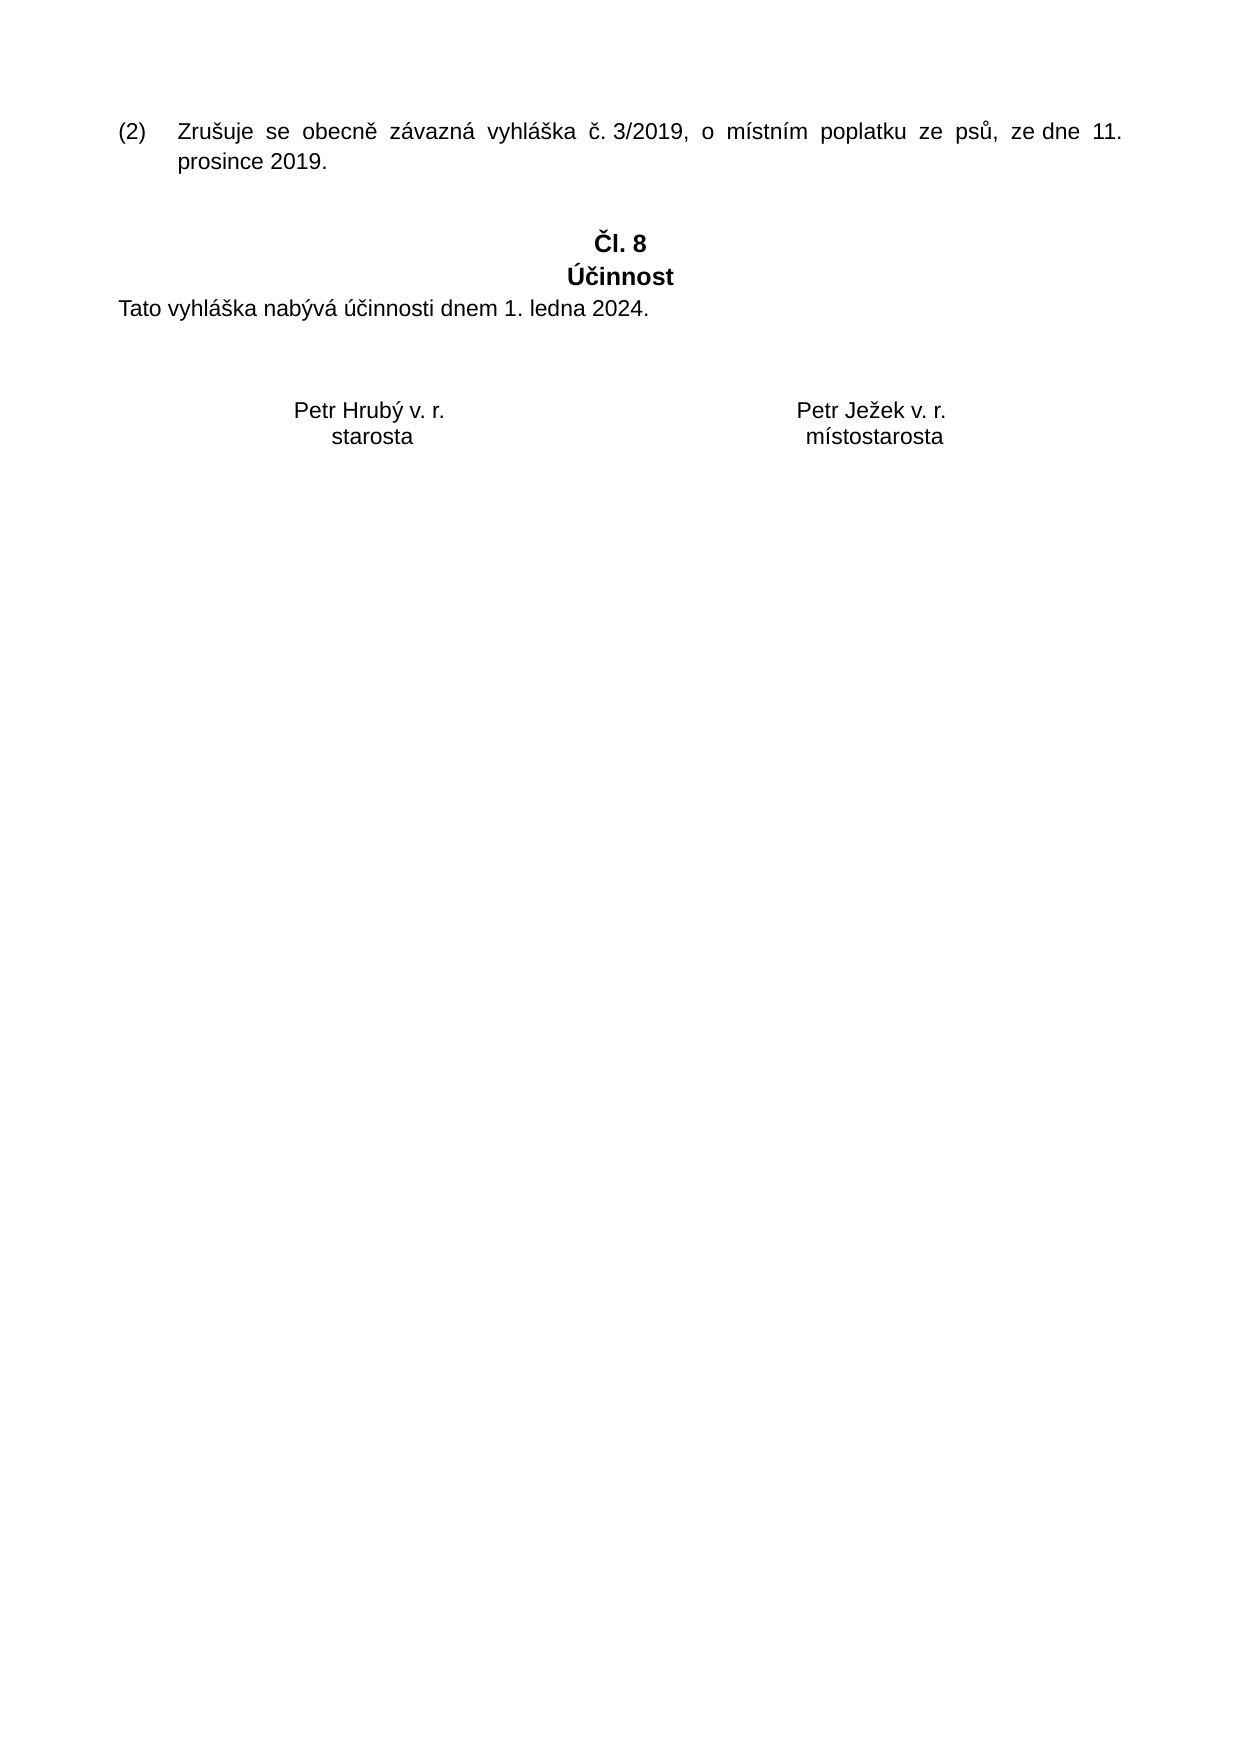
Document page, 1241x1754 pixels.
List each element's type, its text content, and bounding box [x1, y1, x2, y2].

table_header Petr Hrubý v. r. starosta [118, 337, 620, 455]
table_header Petr Ježek v. r. místostarosta [620, 337, 1122, 455]
text Tato vyhláška nabývá účinnosti dnem 1. ledna 2024. [118, 294, 1122, 321]
table_cell [118, 455, 620, 573]
table_cell [620, 455, 1122, 573]
list Zrušuje se obecně závazná vyhláška č. 3/2019, o místním poplatku ze psů, ze dne 11. prosince 2019. [118, 118, 1122, 175]
subtitle Čl. 8 Účinnost [118, 228, 1122, 290]
